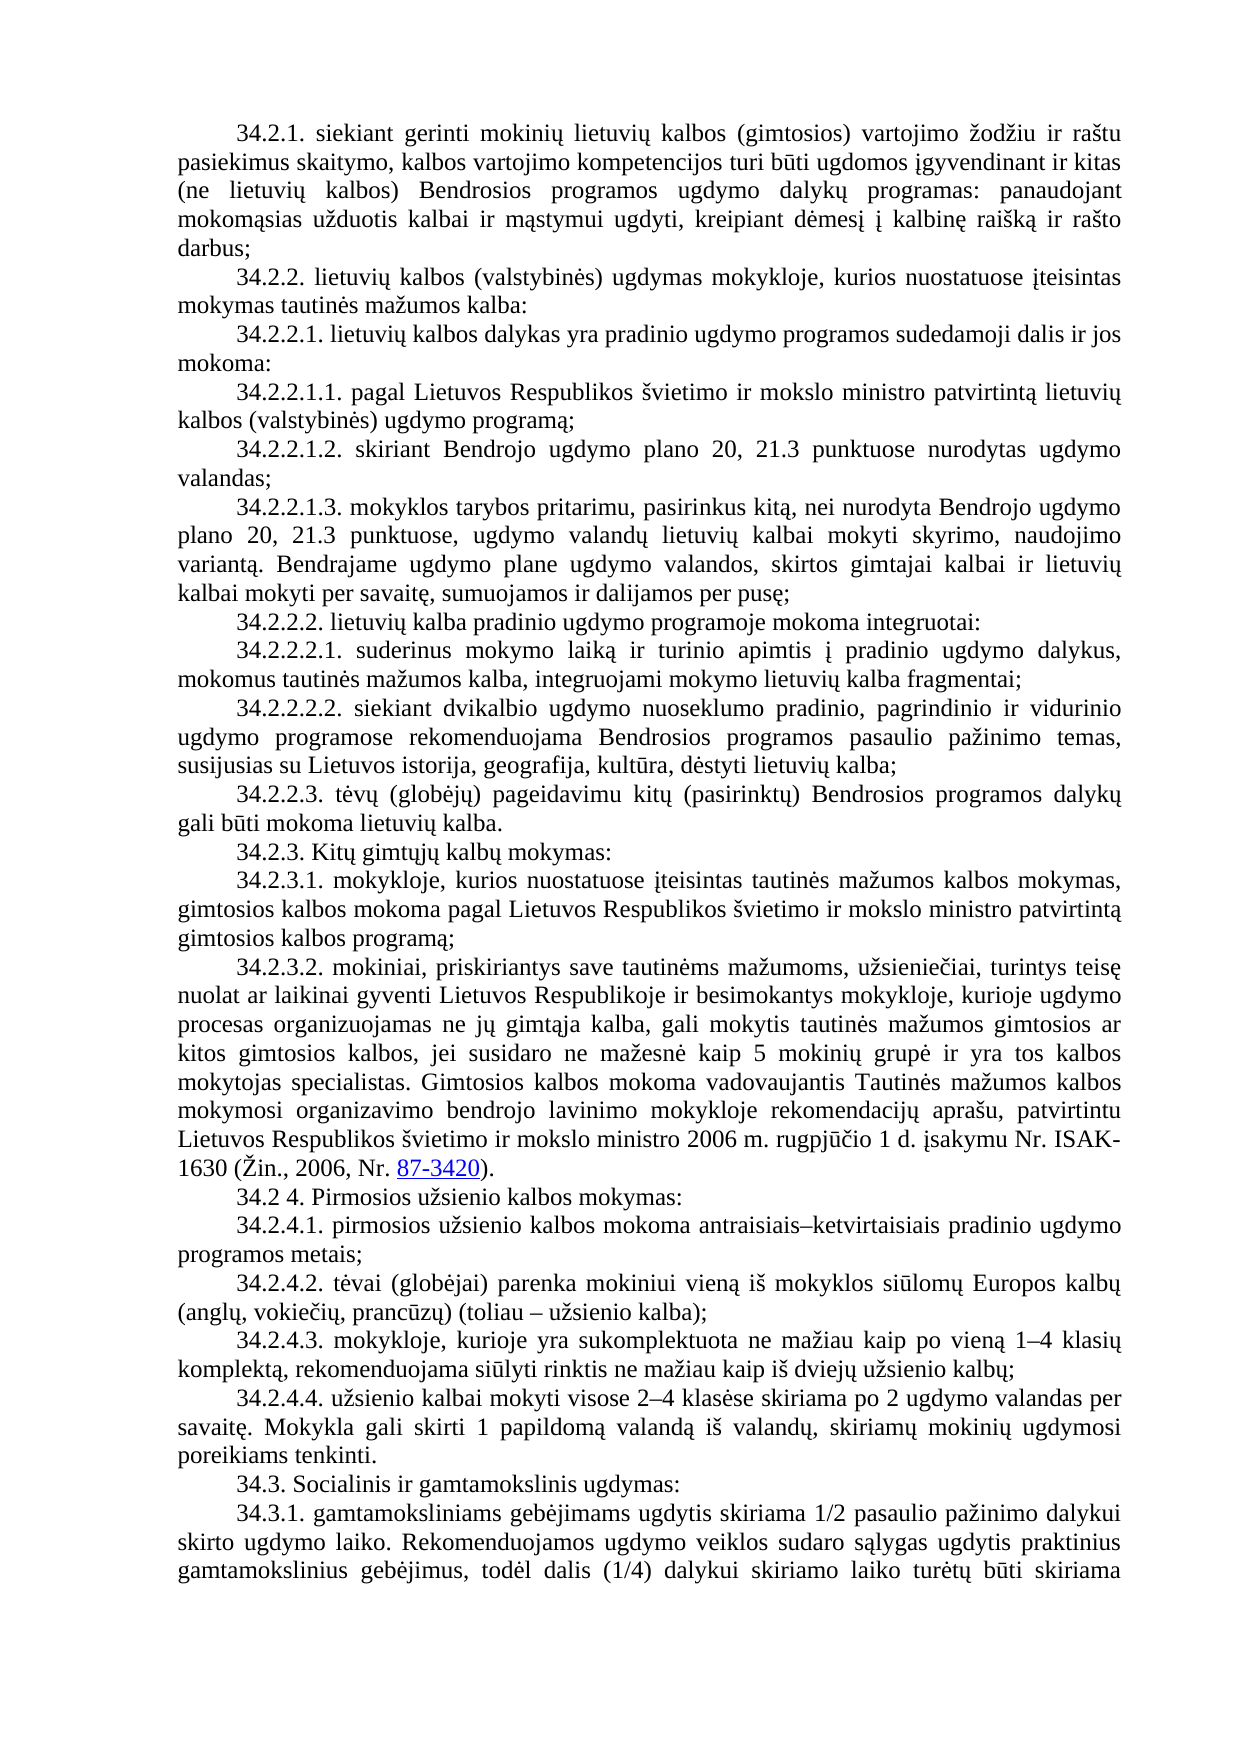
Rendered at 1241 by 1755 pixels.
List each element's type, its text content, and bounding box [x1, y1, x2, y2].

text 34.2.4.1. pirmosios užsienio kalbos mokoma antraisiais–ketvirtaisiais pradinio ugdymo programos metais; [177, 1211, 1122, 1268]
text 34.2.2.1.2. skiriant Bendrojo ugdymo plano 20, 21.3 punktuose nurodytas ugdymo valandas; [177, 434, 1122, 492]
text 34.2.2.2. lietuvių kalba pradinio ugdymo programoje mokoma integruotai: [177, 607, 1122, 636]
text 34.2.2.1.1. pagal Lietuvos Respublikos švietimo ir mokslo ministro patvirtintą lietuvių kalbos (valstybinės) ugdymo programą; [177, 377, 1122, 434]
text 34.2.2.1.3. mokyklos tarybos pritarimu, pasirinkus kitą, nei nurodyta Bendrojo ugdymo plano 20, 21.3 punktuose, ugdymo valandų lietuvių kalbai mokyti skyrimo, naudojimo variantą. Bendrajame ugdymo plane ugdymo valandos, skirtos gimtajai kalbai ir lietuvių kalbai mokyti per savaitę, sumuojamos ir dalijamos per pusę; [177, 492, 1122, 607]
text 34.3.1. gamtamoksliniams gebėjimams ugdytis skiriama 1/2 pasaulio pažinimo dalykui skirto ugdymo laiko. Rekomenduojamos ugdymo veiklos sudaro sąlygas ugdytis praktinius gamtamokslinius gebėjimus, todėl dalis (1/4) dalykui skiriamo laiko turėtų būti skiriama [177, 1498, 1122, 1584]
text 34.2.3. Kitų gimtųjų kalbų mokymas: [177, 837, 1122, 866]
text 34.2.2.2.2. siekiant dvikalbio ugdymo nuoseklumo pradinio, pagrindinio ir vidurinio ugdymo programose rekomenduojama Bendrosios programos pasaulio pažinimo temas, susijusias su Lietuvos istorija, geografija, kultūra, dėstyti lietuvių kalba; [177, 693, 1122, 779]
text 34.2.2.2.1. suderinus mokymo laiką ir turinio apimtis į pradinio ugdymo dalykus, mokomus tautinės mažumos kalba, integruojami mokymo lietuvių kalba fragmentai; [177, 636, 1122, 693]
text 34.2.3.1. mokykloje, kurios nuostatuose įteisintas tautinės mažumos kalbos mokymas, gimtosios kalbos mokoma pagal Lietuvos Respublikos švietimo ir mokslo ministro patvirtintą gimtosios kalbos programą; [177, 866, 1122, 952]
text 34.2 4. Pirmosios užsienio kalbos mokymas: [177, 1182, 1122, 1211]
text 34.2.4.4. užsienio kalbai mokyti visose 2–4 klasėse skiriama po 2 ugdymo valandas per savaitę. Mokykla gali skirti 1 papildomą valandą iš valandų, skiriamų mokinių ugdymosi poreikiams tenkinti. [177, 1383, 1122, 1469]
text 34.2.4.3. mokykloje, kurioje yra sukomplektuota ne mažiau kaip po vieną 1–4 klasių komplektą, rekomenduojama siūlyti rinktis ne mažiau kaip iš dviejų užsienio kalbų; [177, 1326, 1122, 1383]
text 34.2.2.3. tėvų (globėjų) pageidavimu kitų (pasirinktų) Bendrosios programos dalykų gali būti mokoma lietuvių kalba. [177, 779, 1122, 837]
text 34.2.4.2. tėvai (globėjai) parenka mokiniui vieną iš mokyklos siūlomų Europos kalbų (anglų, vokiečių, prancūzų) (toliau – užsienio kalba); [177, 1268, 1122, 1326]
text 34.3. Socialinis ir gamtamokslinis ugdymas: [177, 1469, 1122, 1498]
text 34.2.2.1. lietuvių kalbos dalykas yra pradinio ugdymo programos sudedamoji dalis ir jos mokoma: [177, 319, 1122, 377]
text 34.2.1. siekiant gerinti mokinių lietuvių kalbos (gimtosios) vartojimo žodžiu ir raštu pasiekimus skaitymo, kalbos vartojimo kompetencijos turi būti ugdomos įgyvendinant ir kitas (ne lietuvių kalbos) Bendrosios programos ugdymo dalykų programas: panaudojant mokomąsias užduotis kalbai ir mąstymui ugdyti, kreipiant dėmesį į kalbinę raišką ir rašto darbus; [177, 118, 1122, 262]
text 34.2.2. lietuvių kalbos (valstybinės) ugdymas mokykloje, kurios nuostatuose įteisintas mokymas tautinės mažumos kalba: [177, 262, 1122, 319]
text 34.2.3.2. mokiniai, priskiriantys save tautinėms mažumoms, užsieniečiai, turintys teisę nuolat ar laikinai gyventi Lietuvos Respublikoje ir besimokantys mokykloje, kurioje ugdymo procesas organizuojamas ne jų gimtąja kalba, gali mokytis tautinės mažumos gimtosios ar kitos gimtosios kalbos, jei susidaro ne mažesnė kaip 5 mokinių grupė ir yra tos kalbos mokytojas specialistas. Gimtosios kalbos mokoma vadovaujantis Tautinės mažumos kalbos mokymosi organizavimo bendrojo lavinimo mokykloje rekomendacijų aprašu, patvirtintu Lietuvos Respublikos švietimo ir mokslo ministro 2006 m. rugpjūčio 1 d. įsakymu Nr. ISAK-1630 (Žin., 2006, Nr. 87-3420). [177, 952, 1122, 1182]
